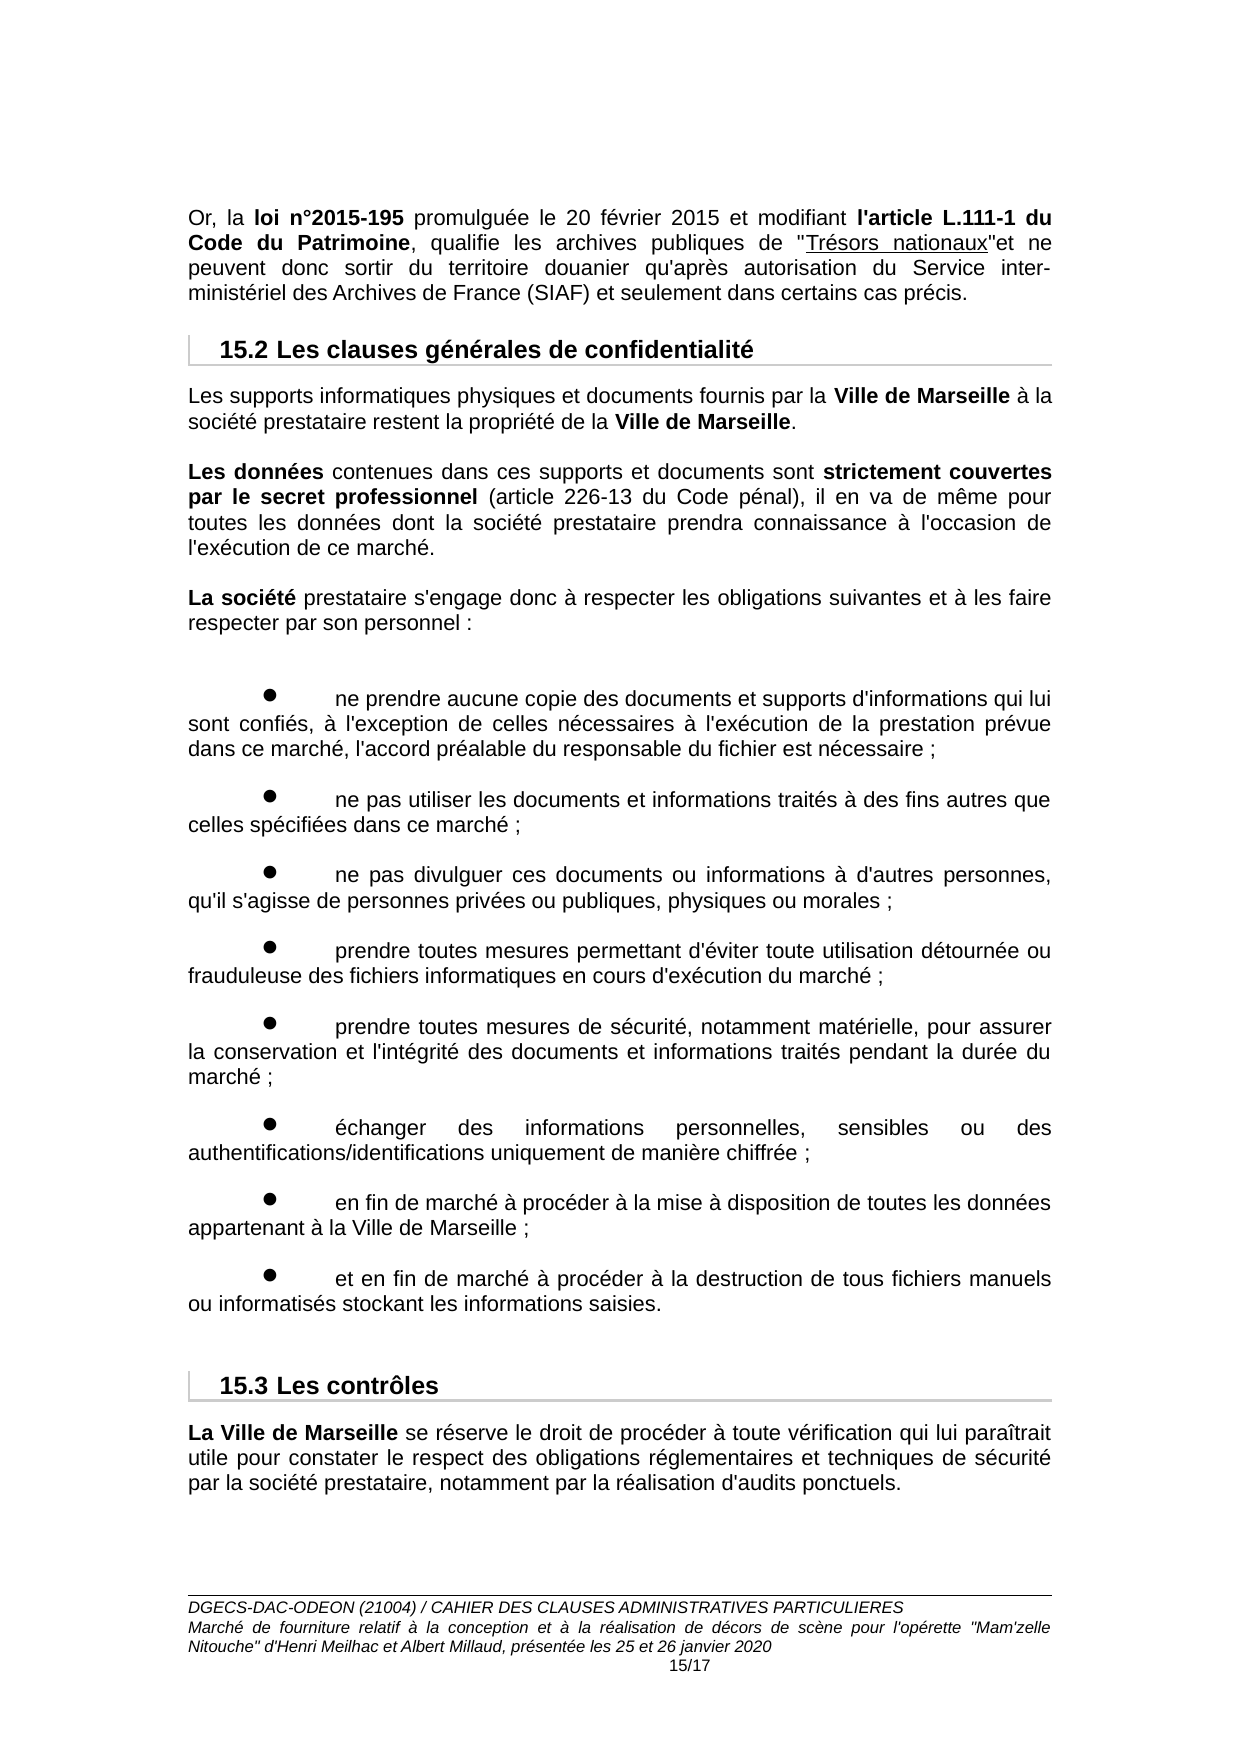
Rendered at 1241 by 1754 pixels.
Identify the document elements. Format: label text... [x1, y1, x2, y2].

list échanger des informations personnelles, sensibles ou des authentifications/identifications uniquement de manière chiffrée ; [188, 1114, 1052, 1165]
list en fin de marché à procéder à la mise à disposition de toutes les données appartenant à la Ville de Marseille ; [188, 1190, 1052, 1241]
text Les supports informatiques physiques et documents fournis par la Ville de Marseille à la société prestataire restent la propriété de la Ville de Marseille. [188, 383, 1052, 434]
text Or, la loi n°2015-195 promulguée le 20 février 2015 et modifiant l'article L.111-1 du Code du Patrimoine, qualifie les archives publiques de "Trésors nationaux"et ne peuvent donc sortir du territoire douanier qu'après autorisation du Service inter-ministériel des Archives de France (SIAF) et seulement dans certains cas précis. [188, 204, 1052, 305]
text La Ville de Marseille se réserve le droit de procéder à toute vérification qui lui paraîtrait utile pour constater le respect des obligations réglementaires et techniques de sécurité par la société prestataire, notamment par la réalisation d'audits ponctuels. [188, 1419, 1052, 1495]
subtitle Les contrôles [190, 1371, 1052, 1399]
list ne pas divulguer ces documents ou informations à d'autres personnes, qu'il s'agisse de personnes privées ou publiques, physiques ou morales ; [188, 862, 1052, 913]
list ne prendre aucune copie des documents et supports d'informations qui lui sont confiés, à l'exception de celles nécessaires à l'exécution de la prestation prévue dans ce marché, l'accord préalable du responsable du fichier est nécessaire ; [188, 686, 1052, 762]
list ne pas utiliser les documents et informations traités à des fins autres que celles spécifiées dans ce marché ; [188, 787, 1052, 837]
subtitle Les clauses générales de confidentialité [190, 335, 1052, 364]
list prendre toutes mesures permettant d'éviter toute utilisation détournée ou frauduleuse des fichiers informatiques en cours d'exécution du marché ; [188, 938, 1052, 988]
list prendre toutes mesures de sécurité, notamment matérielle, pour assurer la conservation et l'intégrité des documents et informations traités pendant la durée du marché ; [188, 1014, 1052, 1089]
text Les données contenues dans ces supports et documents sont strictement couvertes par le secret professionnel (article 226-13 du Code pénal), il en va de même pour toutes les données dont la société prestataire prendra connaissance à l'occasion de l'exécution de ce marché. [188, 459, 1052, 560]
list et en fin de marché à procéder à la destruction de tous fichiers manuels ou informatisés stockant les informations saisies. [188, 1266, 1052, 1316]
text La société prestataire s'engage donc à respecter les obligations suivantes et à les faire respecter par son personnel : [188, 585, 1052, 636]
